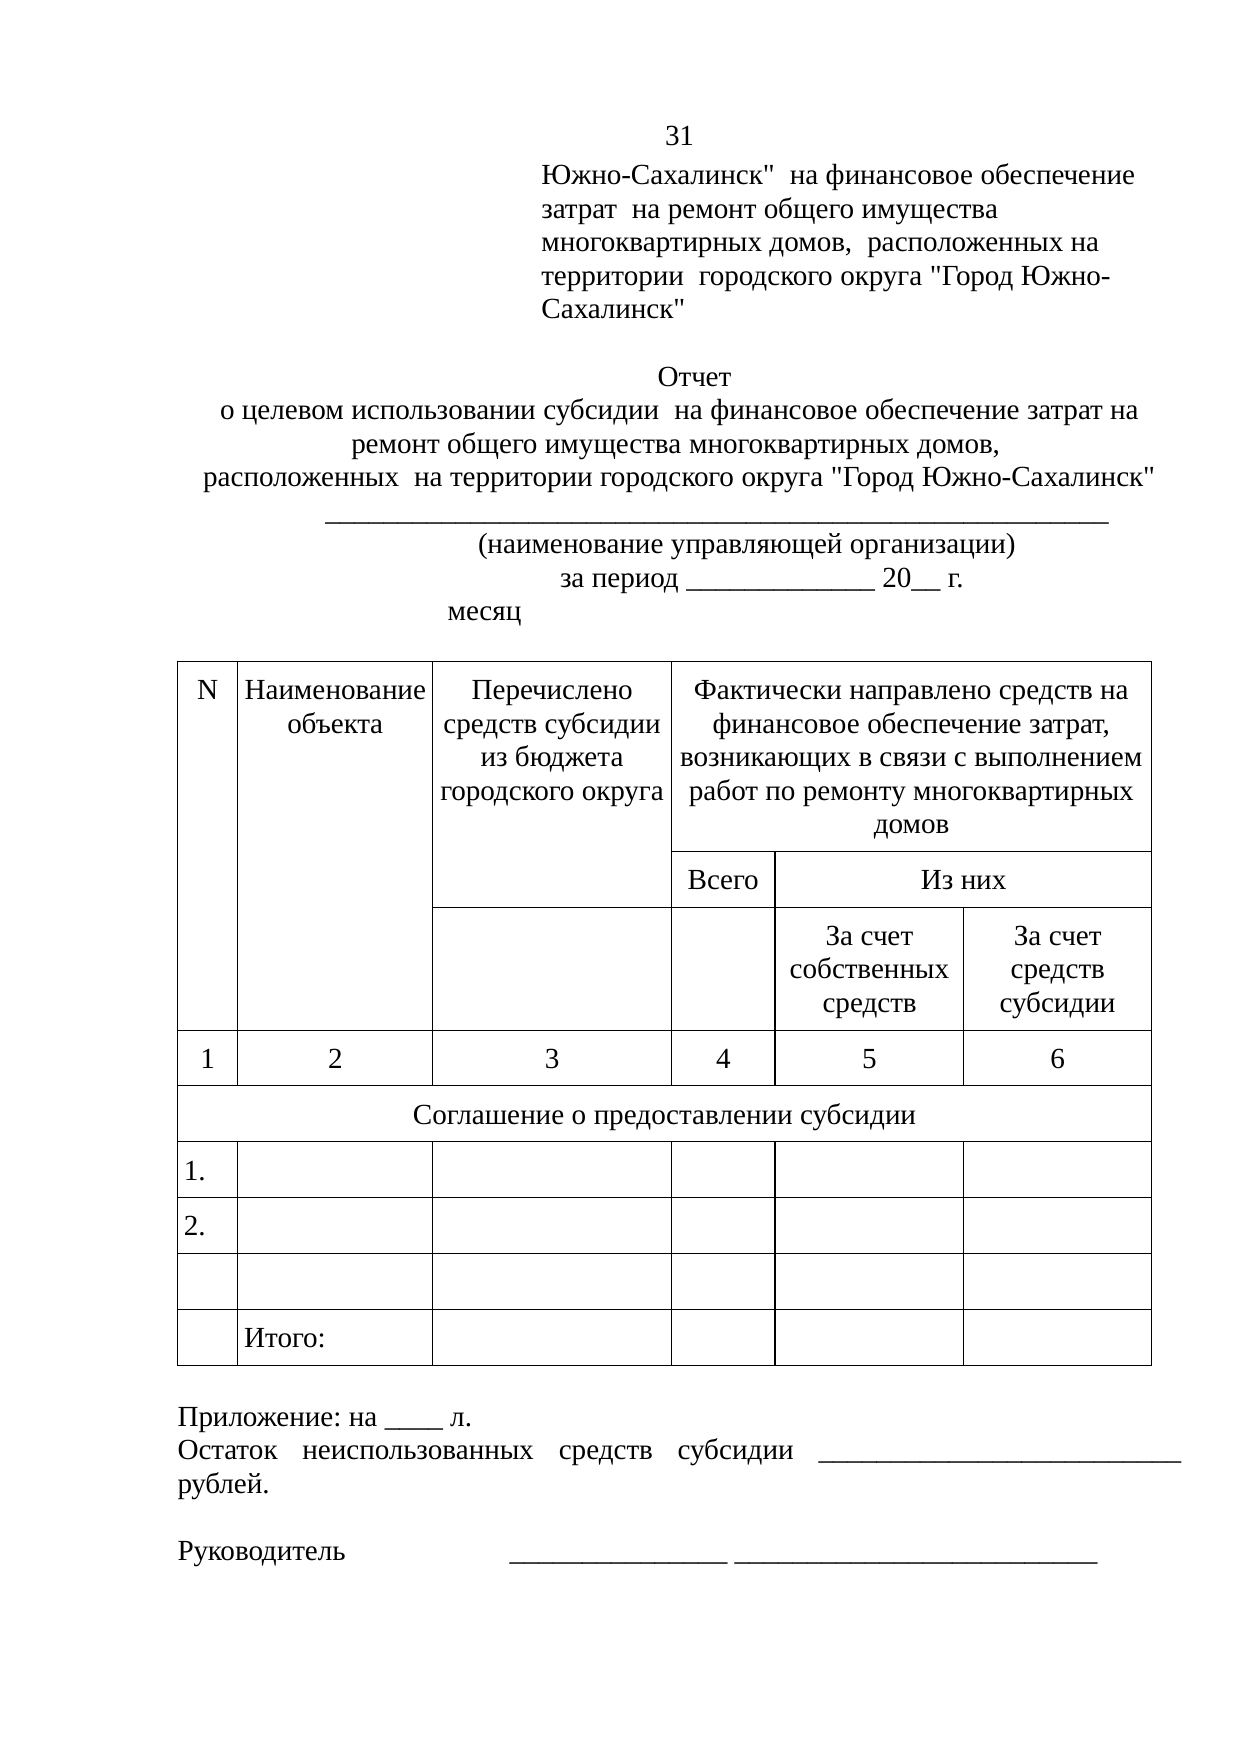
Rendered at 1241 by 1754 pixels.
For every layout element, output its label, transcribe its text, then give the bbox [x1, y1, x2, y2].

table_cell [238, 1142, 432, 1197]
table_cell 1. [178, 1142, 237, 1197]
text месяц [177, 594, 1181, 627]
table_cell [776, 1198, 963, 1253]
table_cell [964, 1310, 1151, 1364]
table_cell [964, 1142, 1151, 1197]
table_cell За счет средств субсидии [964, 908, 1151, 1029]
text Приложение: на ____ л. [177, 1399, 1181, 1433]
table_cell [964, 1198, 1151, 1253]
table_cell 2 [238, 1031, 432, 1085]
table_cell [433, 1142, 671, 1197]
text ______________________________________________________ [177, 493, 1181, 527]
table_cell 3 [433, 1031, 671, 1085]
table_cell [672, 1198, 774, 1253]
table_cell [672, 1310, 774, 1364]
table_cell [178, 1254, 237, 1309]
table_cell 1 [178, 1031, 237, 1085]
table_header Перечислено средств субсидии из бюджета городского округа [433, 662, 671, 907]
table_cell [964, 1254, 1151, 1309]
table_cell [672, 1142, 774, 1197]
table_cell [672, 1254, 774, 1309]
table_cell Из них [776, 852, 1151, 907]
text Остаток неиспользованных средств субсидии _________________________ рублей. [177, 1433, 1181, 1500]
table_cell Соглашение о предоставлении субсидии [178, 1086, 1151, 1141]
table_cell [433, 1254, 671, 1309]
text расположенных на территории городского округа "Город Южно-Сахалинск" [177, 459, 1181, 493]
table_cell [433, 1198, 671, 1253]
table_cell [178, 1310, 237, 1364]
text (наименование управляющей организации) [177, 527, 1181, 560]
text о целевом использовании субсидии на финансовое обеспечение затрат на ремонт общего имущества многоквартирных домов, [177, 392, 1181, 459]
table_cell [672, 908, 774, 1029]
table_cell 4 [672, 1031, 774, 1085]
table_cell [238, 1198, 432, 1253]
table_cell [238, 1254, 432, 1309]
table_header Южно-Сахалинск" на финансовое обеспечение затрат на ремонт общего имущества многоквартирных домов, расположенных на территории городского округа "Город Южно-Сахалинск" [541, 158, 1182, 325]
table_header Наименование объекта [238, 662, 432, 1029]
table_cell [776, 1310, 963, 1364]
table_cell Всего [672, 852, 774, 907]
table_cell 6 [964, 1031, 1151, 1085]
text за период _____________ 20__ г. [177, 560, 1181, 594]
table_cell 5 [776, 1031, 963, 1085]
table_header N [178, 662, 237, 1029]
table_cell 2. [178, 1198, 237, 1253]
text Руководитель _______________ _________________________ [177, 1533, 1181, 1567]
table_cell За счет собственных средств [776, 908, 963, 1029]
table_cell [776, 1142, 963, 1197]
table_cell [433, 908, 671, 1029]
text Отчет [177, 359, 1181, 392]
table_header Фактически направлено средств на финансовое обеспечение затрат, возникающих в связи с выполнением работ по ремонту многоквартирных домов [672, 662, 1151, 851]
table_cell [776, 1254, 963, 1309]
table_cell Итого: [238, 1310, 432, 1364]
table_cell [433, 1310, 671, 1364]
